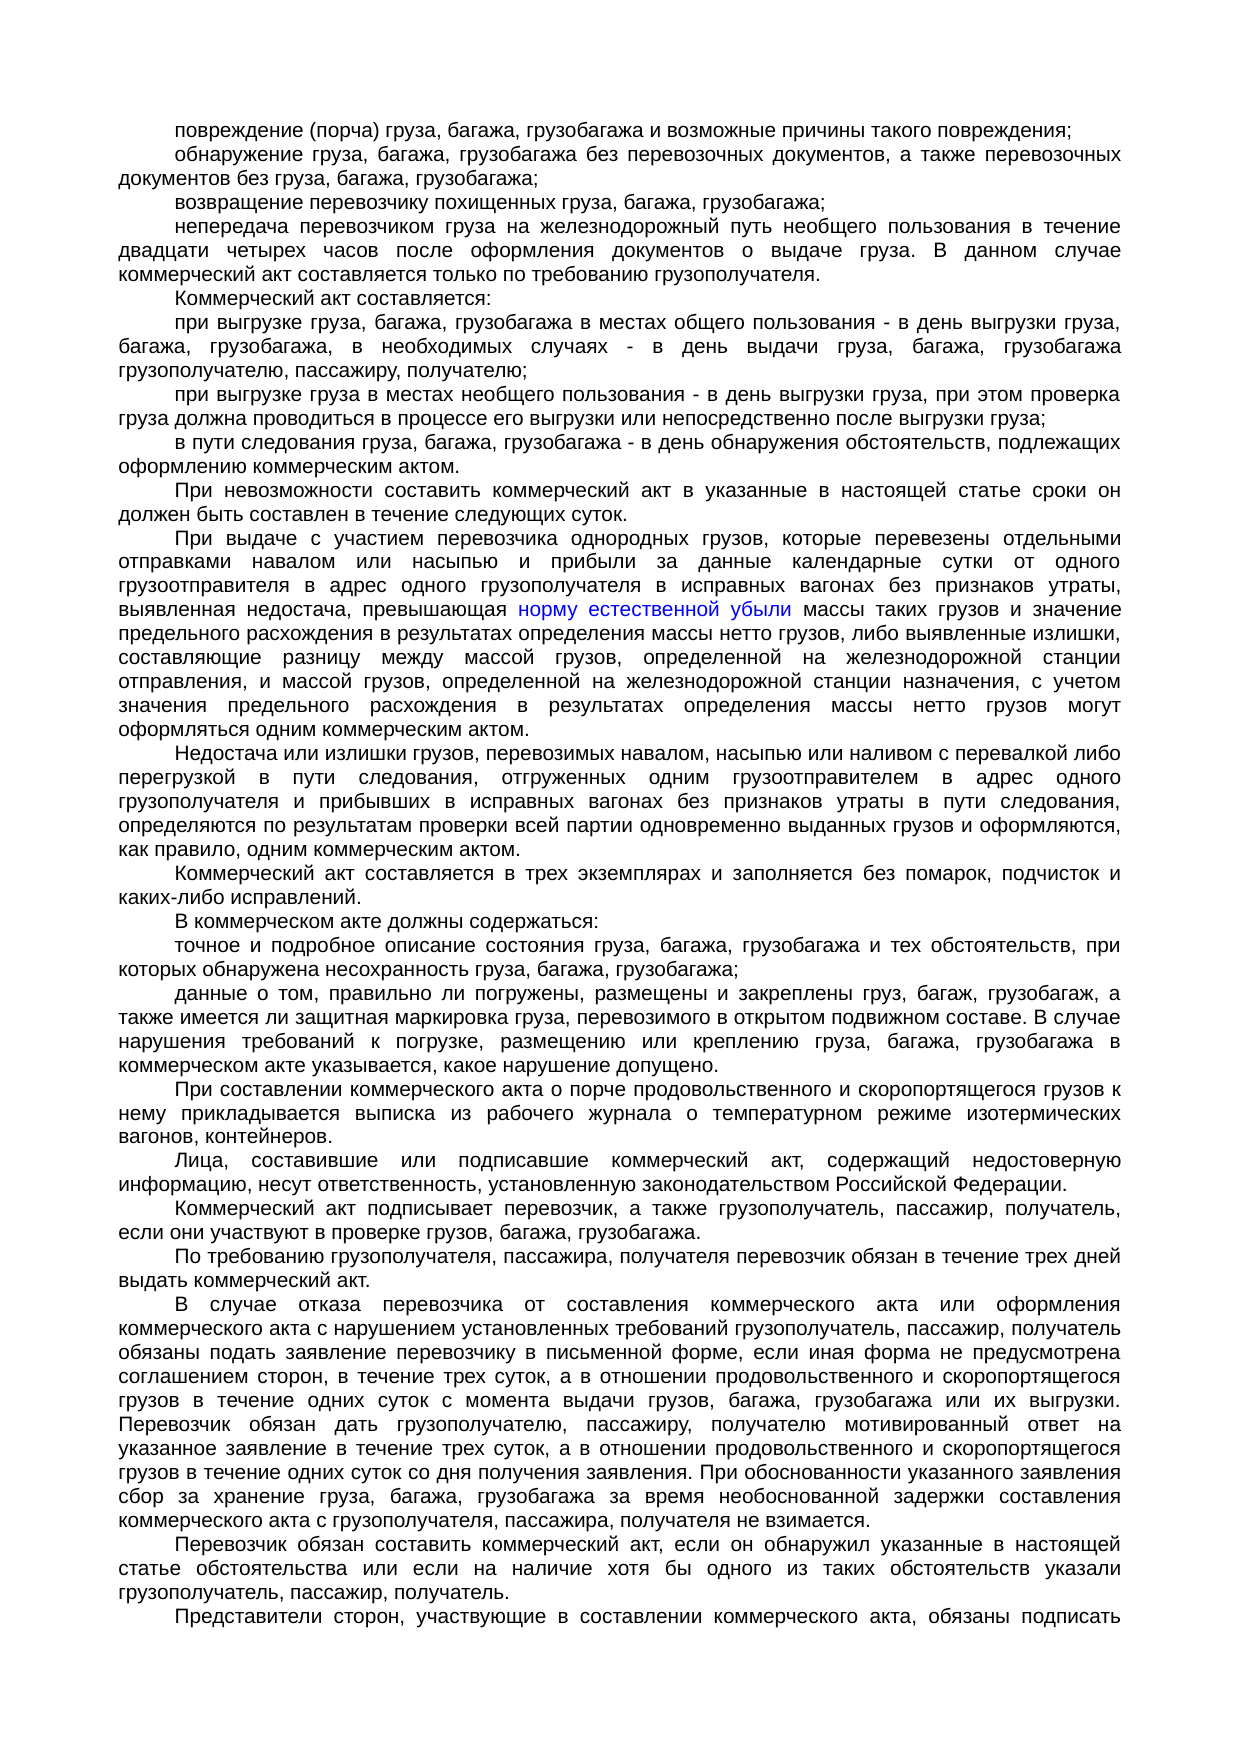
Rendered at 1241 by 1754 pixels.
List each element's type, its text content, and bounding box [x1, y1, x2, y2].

list При невозможности составить коммерческий акт в указанные в настоящей статье сроки он должен быть составлен в течение следующих суток. [118, 477, 1122, 525]
list Недостача или излишки грузов, перевозимых навалом, насыпью или наливом с перевалкой либо перегрузкой в пути следования, отгруженных одним грузоотправителем в адрес одного грузополучателя и прибывших в исправных вагонах без признаков утраты в пути следования, определяются по результатам проверки всей партии одновременно выданных грузов и оформляются, как правило, одним коммерческим актом. [118, 741, 1122, 861]
list Перевозчик обязан составить коммерческий акт, если он обнаружил указанные в настоящей статье обстоятельства или если на наличие хотя бы одного из таких обстоятельств указали грузополучатель, пассажир, получатель. [118, 1532, 1122, 1603]
list данные о том, правильно ли погружены, размещены и закреплены груз, багаж, грузобагаж, а также имеется ли защитная маркировка груза, перевозимого в открытом подвижном составе. В случае нарушения требований к погрузке, размещению или креплению груза, багажа, грузобагажа в коммерческом акте указывается, какое нарушение допущено. [118, 981, 1122, 1076]
list Коммерческий акт составляется в трех экземплярах и заполняется без помарок, подчисток и каких-либо исправлений. [118, 861, 1122, 909]
list обнаружение груза, багажа, грузобагажа без перевозочных документов, а также перевозочных документов без груза, багажа, грузобагажа; [118, 142, 1122, 190]
list Коммерческий акт подписывает перевозчик, а также грузополучатель, пассажир, получатель, если они участвуют в проверке грузов, багажа, грузобагажа. [118, 1196, 1122, 1244]
list По требованию грузополучателя, пассажира, получателя перевозчик обязан в течение трех дней выдать коммерческий акт. [118, 1244, 1122, 1292]
list непередача перевозчиком груза на железнодорожный путь необщего пользования в течение двадцати четырех часов после оформления документов о выдаче груза. В данном случае коммерческий акт составляется только по требованию грузополучателя. [118, 214, 1122, 286]
list При составлении коммерческого акта о порче продовольственного и скоропортящегося грузов к нему прикладывается выписка из рабочего журнала о температурном режиме изотермических вагонов, контейнеров. [118, 1076, 1122, 1148]
list возвращение перевозчику похищенных груза, багажа, грузобагажа; [118, 190, 1122, 214]
list Представители сторон, участвующие в составлении коммерческого акта, обязаны подписать [118, 1603, 1122, 1627]
list В случае отказа перевозчика от составления коммерческого акта или оформления коммерческого акта с нарушением установленных требований грузополучатель, пассажир, получатель обязаны подать заявление перевозчику в письменной форме, если иная форма не предусмотрена соглашением сторон, в течение трех суток, а в отношении продовольственного и скоропортящегося грузов в течение одних суток с момента выдачи грузов, багажа, грузобагажа или их выгрузки. Перевозчик обязан дать грузополучателю, пассажиру, получателю мотивированный ответ на указанное заявление в течение трех суток, а в отношении продовольственного и скоропортящегося грузов в течение одних суток со дня получения заявления. При обоснованности указанного заявления сбор за хранение груза, багажа, грузобагажа за время необоснованной задержки составления коммерческого акта с грузополучателя, пассажира, получателя не взимается. [118, 1292, 1122, 1532]
list Лица, составившие или подписавшие коммерческий акт, содержащий недостоверную информацию, несут ответственность, установленную законодательством Российской Федерации. [118, 1148, 1122, 1196]
list точное и подробное описание состояния груза, багажа, грузобагажа и тех обстоятельств, при которых обнаружена несохранность груза, багажа, грузобагажа; [118, 933, 1122, 981]
list Коммерческий акт составляется: [118, 286, 1122, 310]
list при выгрузке груза в местах необщего пользования - в день выгрузки груза, при этом проверка груза должна проводиться в процессе его выгрузки или непосредственно после выгрузки груза; [118, 382, 1122, 429]
list в пути следования груза, багажа, грузобагажа - в день обнаружения обстоятельств, подлежащих оформлению коммерческим актом. [118, 429, 1122, 477]
list В коммерческом акте должны содержаться: [118, 909, 1122, 933]
list повреждение (порча) груза, багажа, грузобагажа и возможные причины такого повреждения; [118, 118, 1122, 142]
list При выдаче с участием перевозчика однородных грузов, которые перевезены отдельными отправками навалом или насыпью и прибыли за данные календарные сутки от одного грузоотправителя в адрес одного грузополучателя в исправных вагонах без признаков утраты, выявленная недостача, превышающая норму естественной убыли массы таких грузов и значение предельного расхождения в результатах определения массы нетто грузов, либо выявленные излишки, составляющие разницу между массой грузов, определенной на железнодорожной станции отправления, и массой грузов, определенной на железнодорожной станции назначения, с учетом значения предельного расхождения в результатах определения массы нетто грузов могут оформляться одним коммерческим актом. [118, 525, 1122, 741]
list при выгрузке груза, багажа, грузобагажа в местах общего пользования - в день выгрузки груза, багажа, грузобагажа, в необходимых случаях - в день выдачи груза, багажа, грузобагажа грузополучателю, пассажиру, получателю; [118, 310, 1122, 382]
